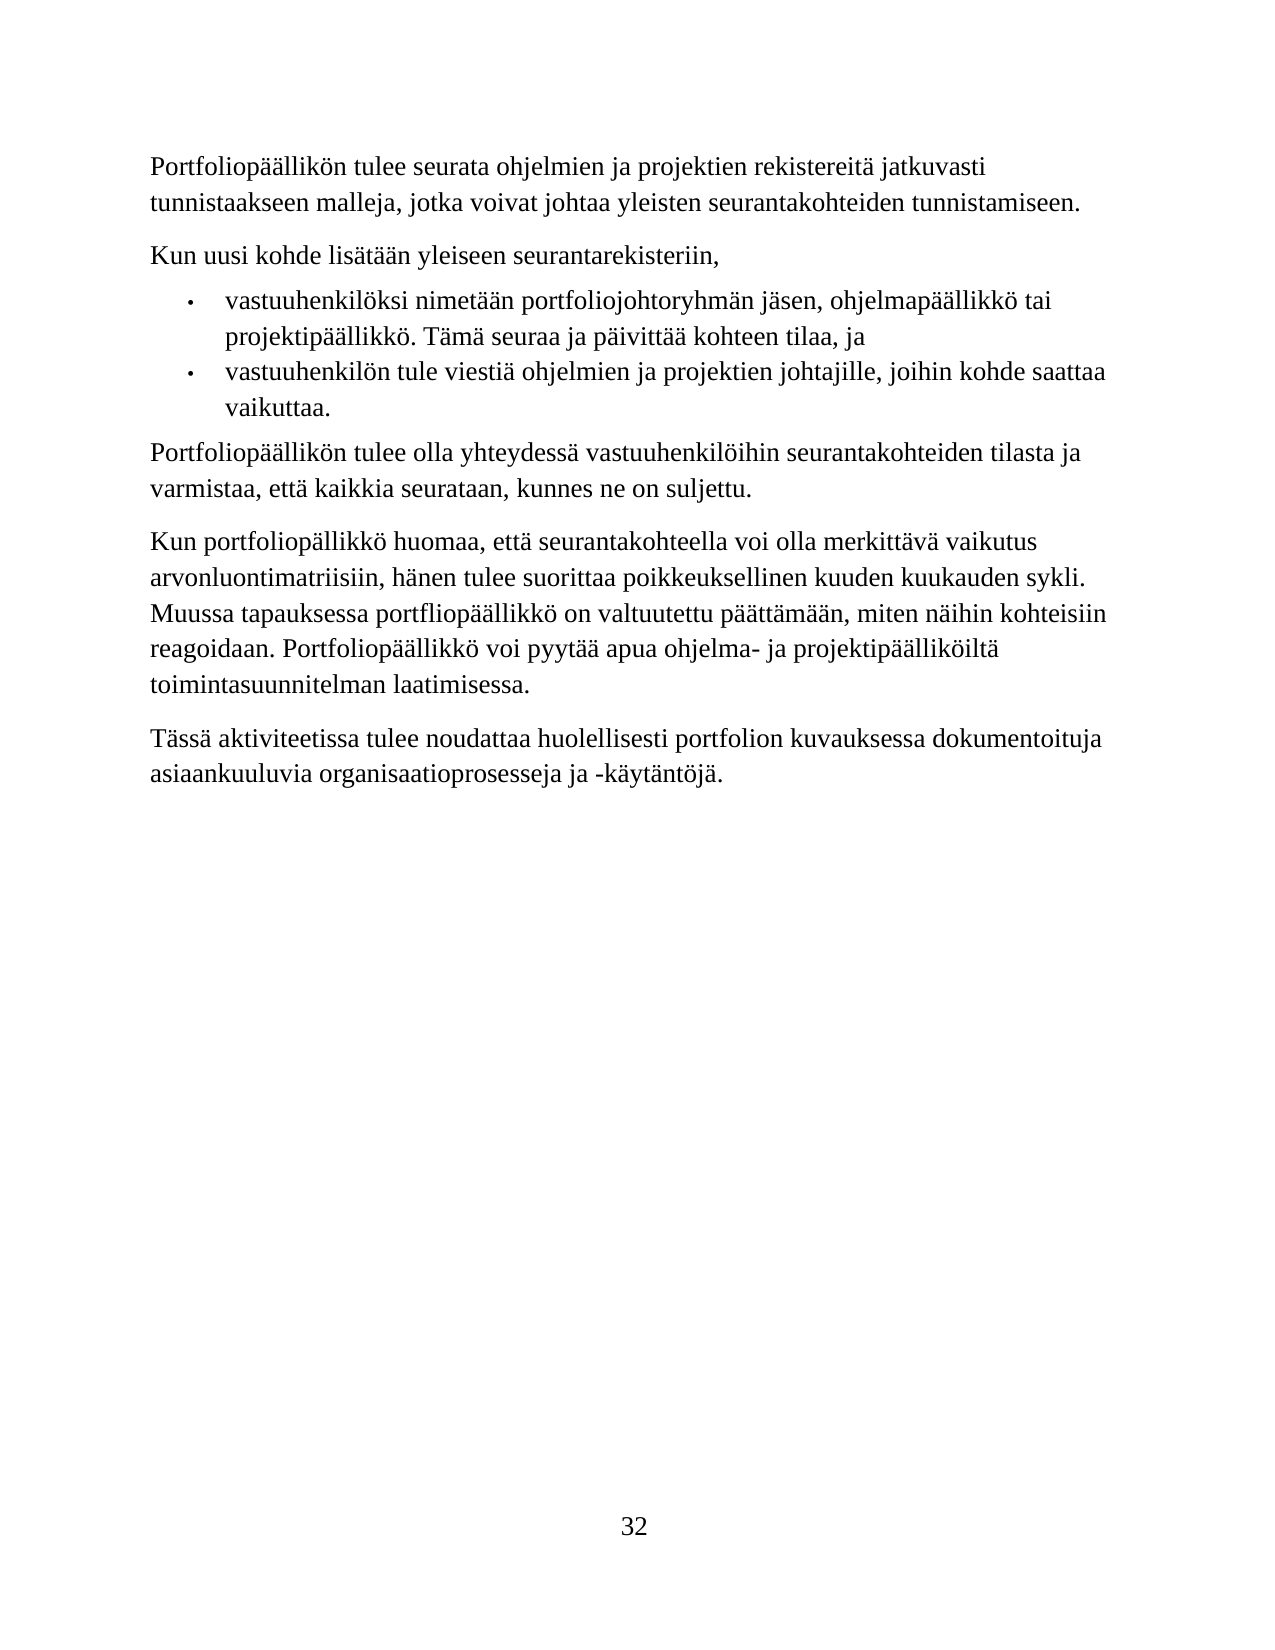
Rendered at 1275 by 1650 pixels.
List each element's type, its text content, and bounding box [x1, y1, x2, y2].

text Portfoliopäällikön tulee seurata ohjelmien ja projektien rekistereitä jatkuvasti tunnistaakseen malleja, jotka voivat johtaa yleisten seurantakohteiden tunnistamiseen. [150, 150, 1125, 217]
text Kun uusi kohde lisätään yleiseen seurantarekisteriin, [150, 239, 1125, 271]
text Tässä aktiviteetissa tulee noudattaa huolellisesti portfolion kuvauksessa dokumentoituja asiaankuuluvia organisaatioprosesseja ja -käytäntöjä. [150, 722, 1125, 789]
text Kun portfoliopällikkö huomaa, että seurantakohteella voi olla merkittävä vaikutus arvonluontimatriisiin, hänen tulee suorittaa poikkeuksellinen kuuden kuukauden sykli. Muussa tapauksessa portfliopäällikkö on valtuutettu päättämään, miten näihin kohteisiin reagoidaan. Portfoliopäällikkö voi pyytää apua ohjelma- ja projektipäälliköiltä toimintasuunnitelman laatimisessa. [150, 525, 1125, 699]
text Portfoliopäällikön tulee olla yhteydessä vastuuhenkilöihin seurantakohteiden tilasta ja varmistaa, että kaikkia seurataan, kunnes ne on suljettu. [150, 436, 1125, 503]
list vastuuhenkilöksi nimetään portfoliojohtoryhmän jäsen, ohjelmapäällikkö tai projektipäällikkö. Tämä seuraa ja päivittää kohteen tilaa, ja [187, 284, 1125, 351]
list vastuuhenkilön tule viestiä ohjelmien ja projektien johtajille, joihin kohde saattaa vaikuttaa. [187, 356, 1125, 422]
